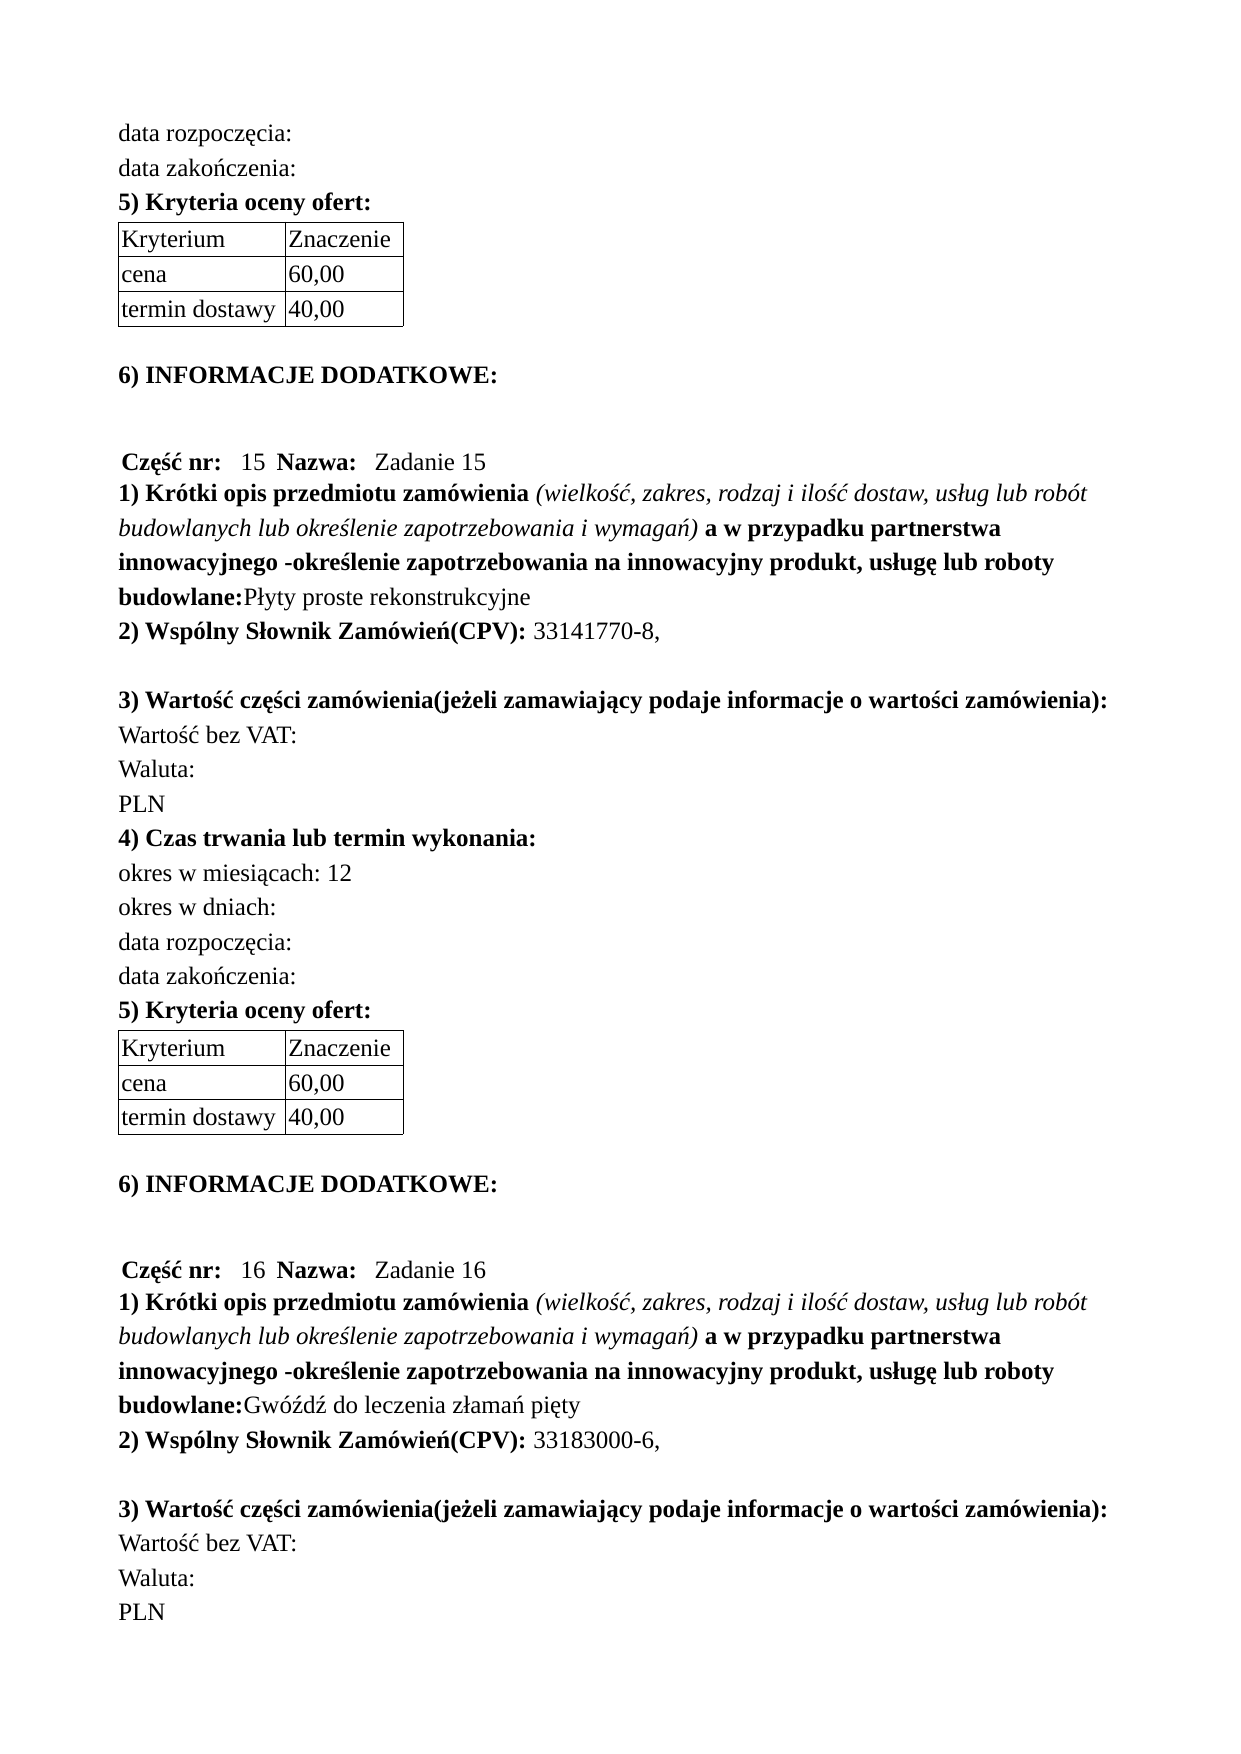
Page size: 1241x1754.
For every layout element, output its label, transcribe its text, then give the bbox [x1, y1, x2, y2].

table_header Kryterium [119, 223, 285, 256]
table_cell 40,00 [286, 292, 403, 326]
text 6) INFORMACJE DODATKOWE: [118, 1134, 1122, 1232]
table_header Część nr: [118, 1252, 237, 1287]
table_header Nazwa: [274, 444, 371, 478]
table_header Znaczenie [286, 1031, 403, 1065]
text 6) INFORMACJE DODATKOWE: [118, 326, 1122, 423]
table_header Nazwa: [274, 1252, 371, 1287]
table_cell 40,00 [286, 1100, 403, 1134]
table_cell termin dostawy [119, 292, 285, 326]
table_header Znaczenie [286, 223, 403, 256]
table_header 15 [238, 444, 273, 478]
table_cell 60,00 [286, 1066, 403, 1099]
table_header Kryterium [119, 1031, 285, 1065]
text 1) Krótki opis przedmiotu zamówienia (wielkość, zakres, rodzaj i ilość dostaw, usług lub robót budowlanych lub określenie zapotrzebowania i wymagań) a w przypadku partnerstwa innowacyjnego -określenie zapotrzebowania na innowacyjny produkt, usługę lub roboty budowlane:Płyty proste rekonstrukcyjne 2) Wspólny Słownik Zamówień(CPV): 33141770-8, 3) Wartość części zamówienia(jeżeli zamawiający podaje informacje o wartości zamówienia): Wartość bez VAT: Waluta: PLN 4) Czas trwania lub termin wykonania: okres w miesiącach: 12 okres w dniach: data rozpoczęcia: data zakończenia: 5) Kryteria oceny ofert: [118, 478, 1122, 1024]
table_header 16 [238, 1252, 273, 1287]
table_cell 60,00 [286, 257, 403, 291]
table_cell cena [119, 257, 285, 291]
text 1) Krótki opis przedmiotu zamówienia (wielkość, zakres, rodzaj i ilość dostaw, usług lub robót budowlanych lub określenie zapotrzebowania i wymagań) a w przypadku partnerstwa innowacyjnego -określenie zapotrzebowania na innowacyjny produkt, usługę lub roboty budowlane:Gwóźdź do leczenia złamań pięty 2) Wspólny Słownik Zamówień(CPV): 33183000-6, 3) Wartość części zamówienia(jeżeli zamawiający podaje informacje o wartości zamówienia): Wartość bez VAT: Waluta: PLN [118, 1287, 1122, 1626]
table_header Zadanie 16 [371, 1252, 498, 1287]
text data rozpoczęcia: data zakończenia: 5) Kryteria oceny ofert: [118, 118, 1122, 216]
table_header Część nr: [118, 444, 237, 478]
table_cell cena [119, 1066, 285, 1099]
table_cell termin dostawy [119, 1100, 285, 1134]
table_header Zadanie 15 [371, 444, 498, 478]
